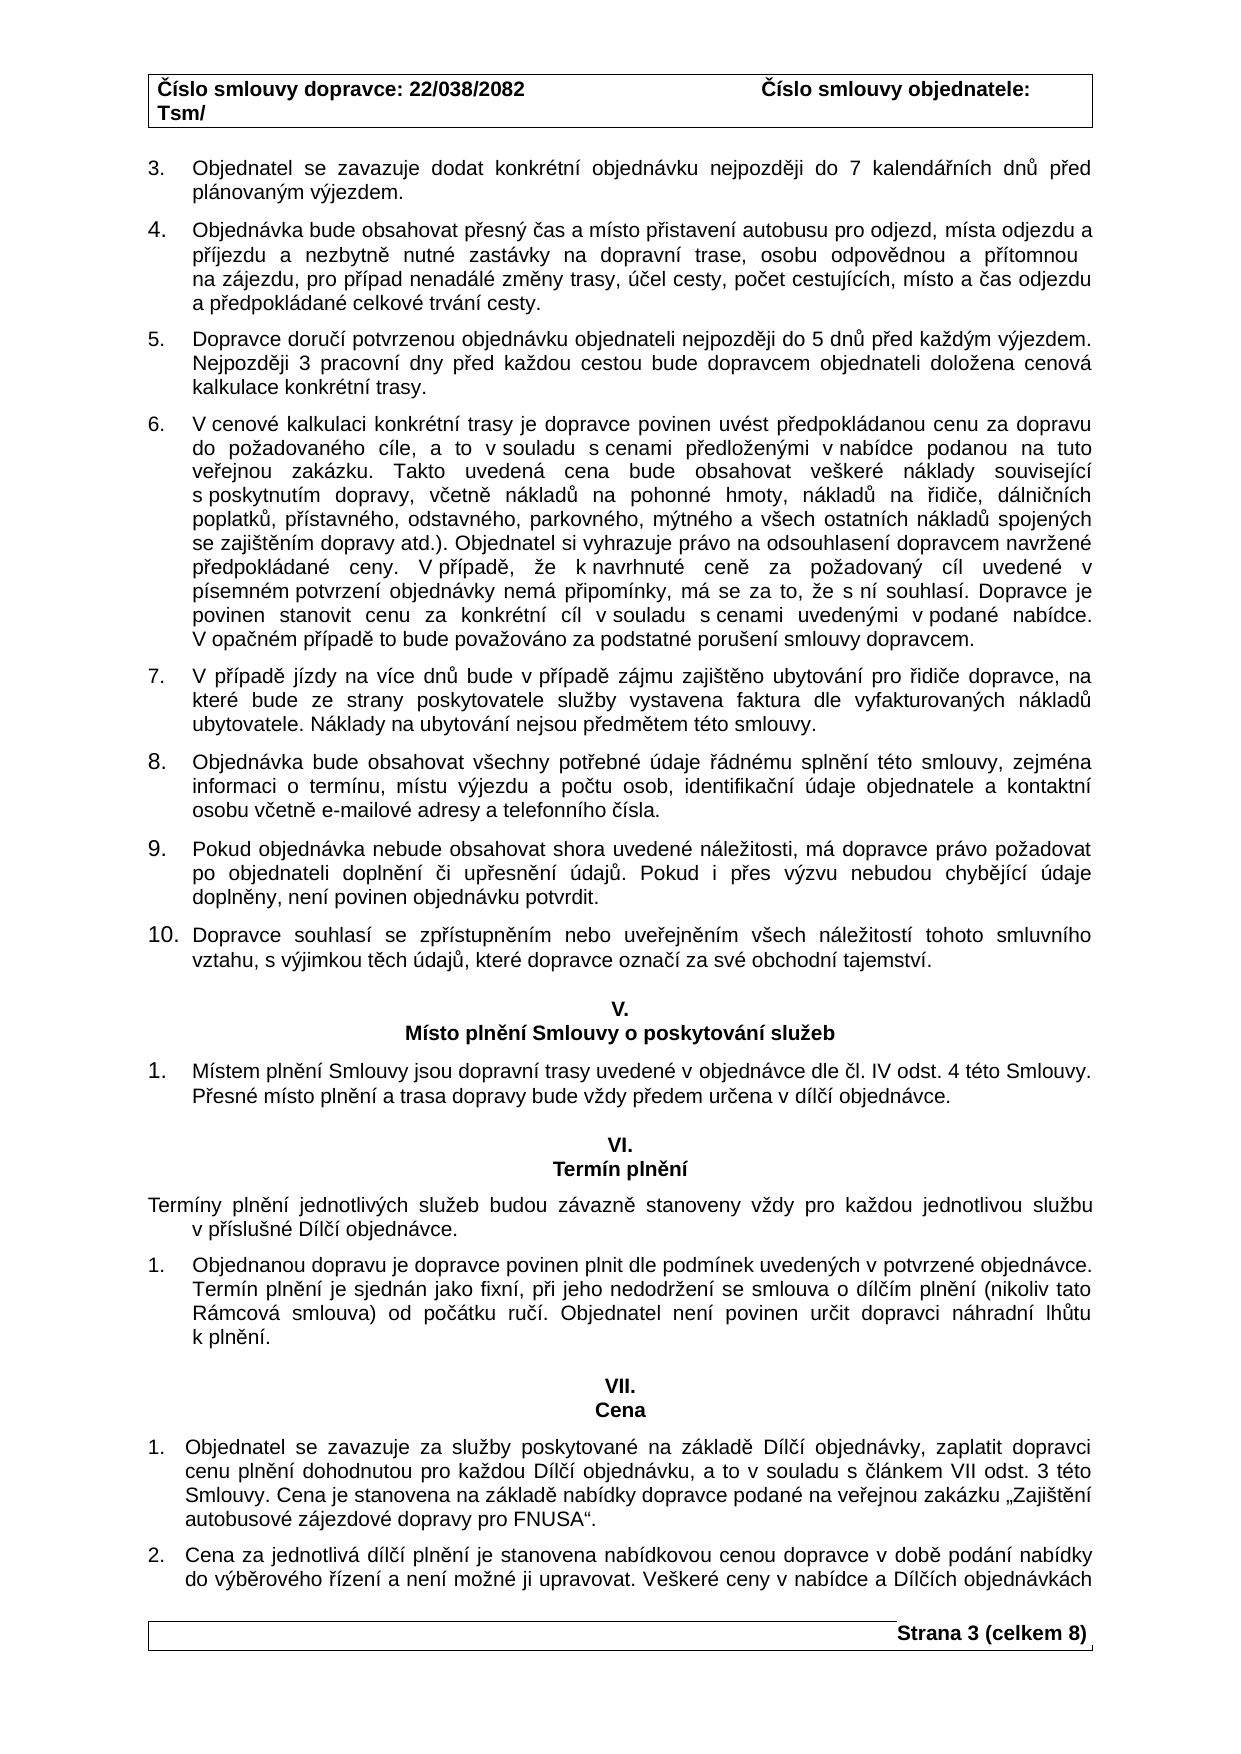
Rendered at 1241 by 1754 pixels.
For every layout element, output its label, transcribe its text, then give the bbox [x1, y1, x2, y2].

list Objednanou dopravu je dopravce povinen plnit dle podmínek uvedených v potvrzené objednávce. Termín plnění je sjednán jako fixní, při jeho nedodržení se smlouva o dílčím plnění (nikoliv tato Rámcová smlouva) od počátku ručí. Objednatel není povinen určit dopravci náhradní lhůtu k plnění. [148, 1253, 1093, 1349]
list Objednatel se zavazuje dodat konkrétní objednávku nejpozději do 7 kalendářních dnů před plánovaným výjezdem. [148, 156, 1093, 204]
list Objednatel se zavazuje za služby poskytované na základě Dílčí objednávky, zaplatit dopravci cenu plnění dohodnutou pro každou Dílčí objednávku, a to v souladu s článkem VII odst. 3 této Smlouvy. Cena je stanovena na základě nabídky dopravce podané na veřejnou zakázku „Zajištění autobusové zájezdové dopravy pro FNUSA“. [148, 1434, 1093, 1530]
list Dopravce doručí potvrzenou objednávku objednateli nejpozději do 5 dnů před každým výjezdem. Nejpozději 3 pracovní dny před každou cestou bude dopravcem objednateli doložena cenová kalkulace konkrétní trasy. [148, 327, 1093, 399]
list Pokud objednávka nebude obsahovat shora uvedené náležitosti, má dopravce právo požadovat po objednateli doplnění či upřesnění údajů. Pokud i přes výzvu nebudou chybějící údaje doplněny, není povinen objednávku potvrdit. [148, 835, 1093, 909]
list Místem plnění Smlouvy jsou dopravní trasy uvedené v objednávce dle čl. IV odst. 4 této Smlouvy. Přesné místo plnění a trasa dopravy bude vždy předem určena v dílčí objednávce. [148, 1057, 1093, 1107]
list V případě jízdy na více dnů bude v případě zájmu zajištěno ubytování pro řidiče dopravce, na které bude ze strany poskytovatele služby vystavena faktura dle vyfakturovaných nákladů ubytovatele. Náklady na ubytování nejsou předmětem této smlouvy. [148, 663, 1093, 735]
text Cena [148, 1398, 1093, 1422]
list Objednávka bude obsahovat přesný čas a místo přistavení autobusu pro odjezd, místa odjezdu a příjezdu a nezbytně nutné zastávky na dopravní trase, osobu odpovědnou a přítomnou na zájezdu, pro případ nenadálé změny trasy, účel cesty, počet cestujících, místo a čas odjezdu a předpokládané celkové trvání cesty. [148, 216, 1093, 314]
text V. [148, 997, 1093, 1021]
subtitle Termíny plnění jednotlivých služeb budou závazně stanoveny vždy pro každou jednotlivou službu v příslušné Dílčí objednávce. [148, 1193, 1094, 1241]
list Dopravce souhlasí se zpřístupněním nebo uveřejněním všech náležitostí tohoto smluvního vztahu, s výjimkou těch údajů, které dopravce označí za své obchodní tajemství. [148, 921, 1093, 972]
list V cenové kalkulaci konkrétní trasy je dopravce povinen uvést předpokládanou cenu za dopravu do požadovaného cíle, a to v souladu s cenami předloženými v nabídce podanou na tuto veřejnou zakázku. Takto uvedená cena bude obsahovat veškeré náklady související s poskytnutím dopravy, včetně nákladů na pohonné hmoty, nákladů na řidiče, dálničních poplatků, přístavného, odstavného, parkovného, mýtného a všech ostatních nákladů spojených se zajištěním dopravy atd.). Objednatel si vyhrazuje právo na odsouhlasení dopravcem navržené předpokládané ceny. V případě, že k navrhnuté ceně za požadovaný cíl uvedené v písemném potvrzení objednávky nemá připomínky, má se za to, že s ní souhlasí. Dopravce je povinen stanovit cenu za konkrétní cíl v souladu s cenami uvedenými v podané nabídce. V opačném případě to bude považováno za podstatné porušení smlouvy dopravcem. [148, 411, 1093, 651]
text Místo plnění Smlouvy o poskytování služeb [148, 1021, 1093, 1045]
list Objednávka bude obsahovat všechny potřebné údaje řádnému splnění této smlouvy, zejména informaci o termínu, místu výjezdu a počtu osob, identifikační údaje objednatele a kontaktní osobu včetně e-mailové adresy a telefonního čísla. [148, 748, 1093, 822]
text VI. [148, 1132, 1093, 1156]
list Cena za jednotlivá dílčí plnění je stanovena nabídkovou cenou dopravce v době podání nabídky do výběrového řízení a není možné ji upravovat. Veškeré ceny v nabídce a Dílčích objednávkách [148, 1543, 1093, 1591]
text Termín plnění [148, 1156, 1093, 1180]
text VII. [148, 1374, 1093, 1398]
